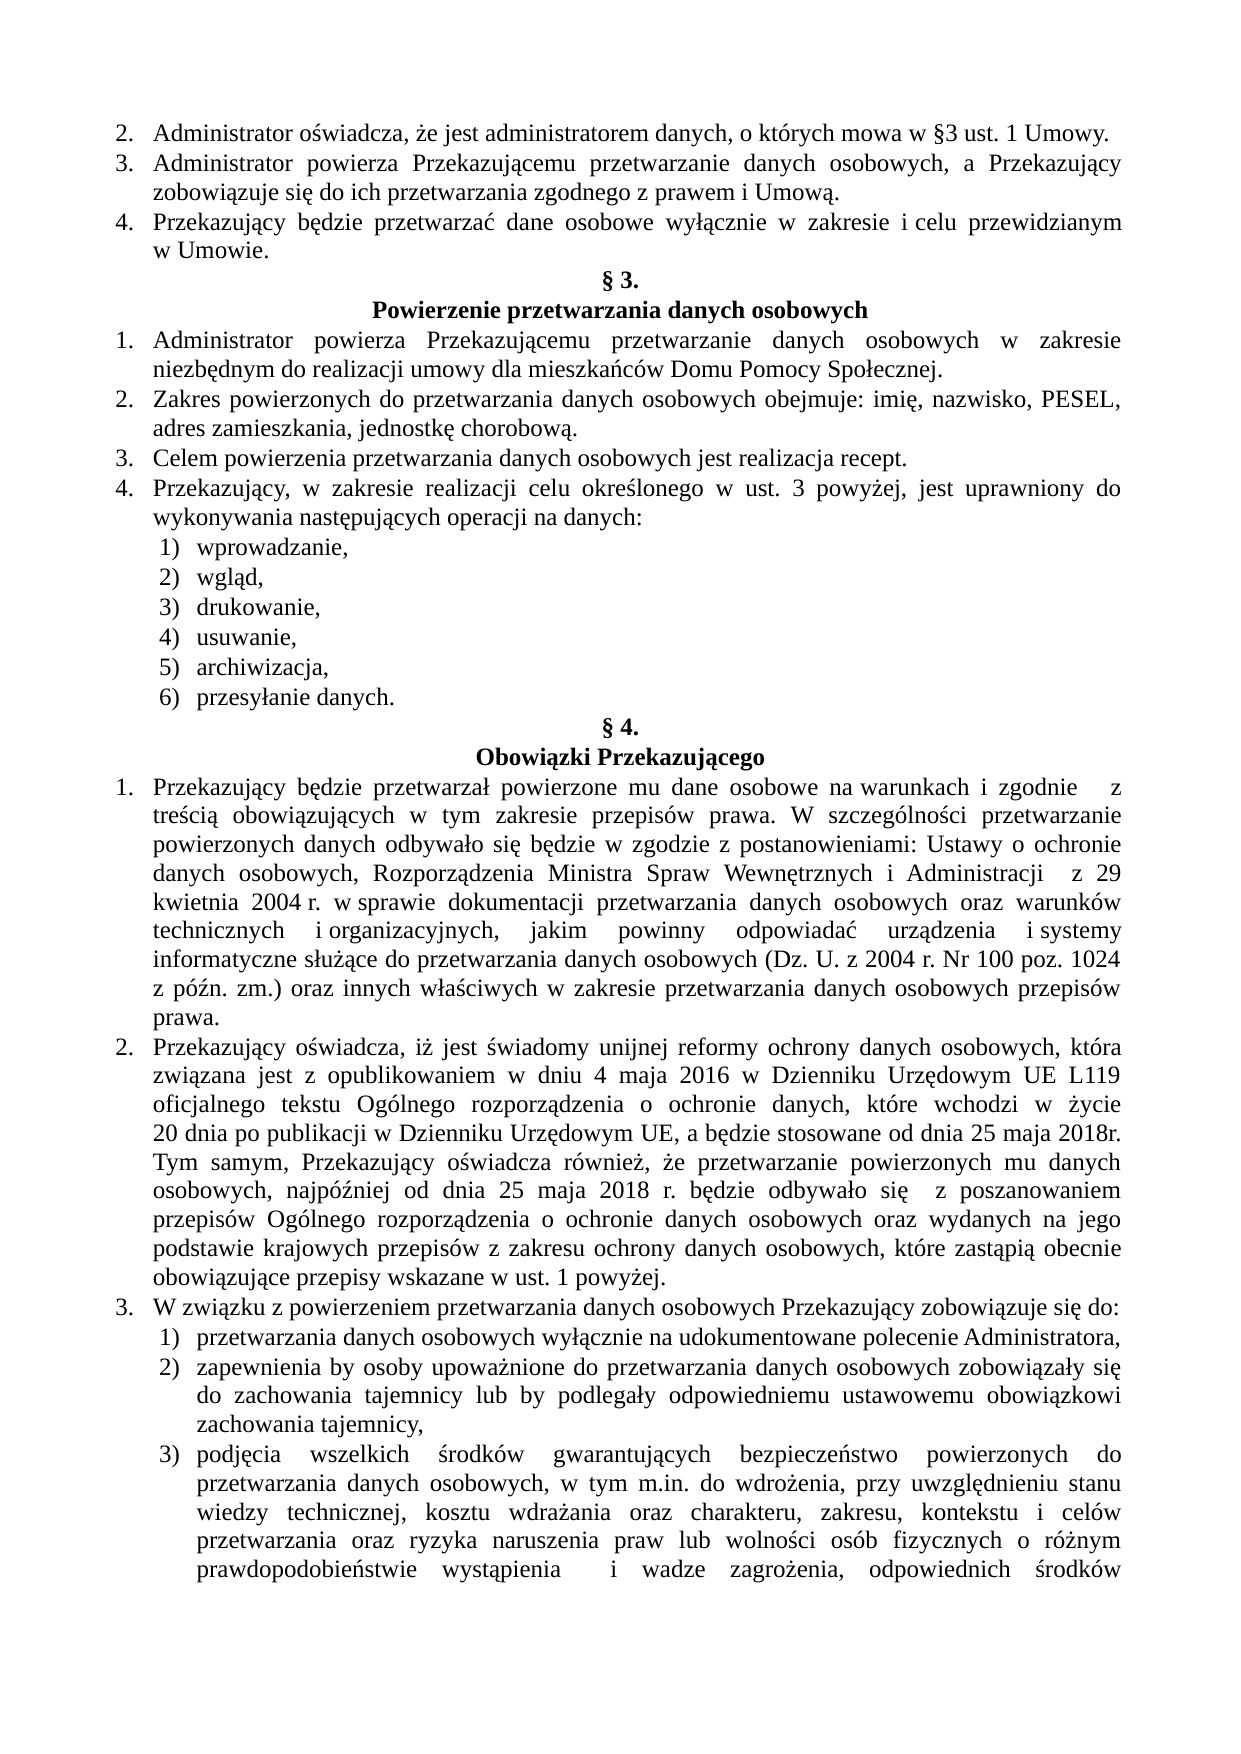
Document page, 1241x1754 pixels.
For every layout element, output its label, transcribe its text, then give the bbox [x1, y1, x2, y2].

list przetwarzania danych osobowych wyłącznie na udokumentowane polecenie Administratora, [159, 1322, 1122, 1351]
list W związku z powierzeniem przetwarzania danych osobowych Przekazujący zobowiązuje się do: [115, 1292, 1122, 1321]
list zapewnienia by osoby upoważnione do przetwarzania danych osobowych zobowiązały się do zachowania tajemnicy lub by podlegały odpowiedniemu ustawowemu obowiązkowi zachowania tajemnicy, [159, 1352, 1122, 1438]
list usuwanie, [159, 622, 1122, 651]
list Przekazujący oświadcza, iż jest świadomy unijnej reformy ochrony danych osobowych, która związana jest z opublikowaniem w dniu 4 maja 2016 w Dzienniku Urzędowym UE L119 oficjalnego tekstu Ogólnego rozporządzenia o ochronie danych, które wchodzi w życie 20 dnia po publikacji w Dzienniku Urzędowym UE, a będzie stosowane od dnia 25 maja 2018r. Tym samym, Przekazujący oświadcza również, że przetwarzanie powierzonych mu danych osobowych, najpóźniej od dnia 25 maja 2018 r. będzie odbywało się z poszanowaniem przepisów Ogólnego rozporządzenia o ochronie danych osobowych oraz wydanych na jego podstawie krajowych przepisów z zakresu ochrony danych osobowych, które zastąpią obecnie obowiązujące przepisy wskazane w ust. 1 powyżej. [115, 1032, 1122, 1291]
text Obowiązki Przekazującego [118, 742, 1122, 771]
list wprowadzanie, [159, 532, 1122, 561]
list Administrator powierza Przekazującemu przetwarzanie danych osobowych, a Przekazujący zobowiązuje się do ich przetwarzania zgodnego z prawem i Umową. [115, 148, 1122, 206]
list przesyłanie danych. [159, 682, 1122, 711]
list Administrator oświadcza, że jest administratorem danych, o których mowa w §3 ust. 1 Umowy. [115, 118, 1122, 147]
text § 3. [118, 266, 1122, 294]
list podjęcia wszelkich środków gwarantujących bezpieczeństwo powierzonych do przetwarzania danych osobowych, w tym m.in. do wdrożenia, przy uwzględnieniu stanu wiedzy technicznej, kosztu wdrażania oraz charakteru, zakresu, kontekstu i celów przetwarzania oraz ryzyka naruszenia praw lub wolności osób fizycznych o różnym prawdopodobieństwie wystąpienia i wadze zagrożenia, odpowiednich środków [159, 1439, 1122, 1583]
list Administrator powierza Przekazującemu przetwarzanie danych osobowych w zakresie niezbędnym do realizacji umowy dla mieszkańców Domu Pomocy Społecznej. [115, 326, 1122, 383]
text § 4. [118, 712, 1122, 741]
list Przekazujący, w zakresie realizacji celu określonego w ust. 3 powyżej, jest uprawniony do wykonywania następujących operacji na danych: [115, 473, 1122, 531]
list Celem powierzenia przetwarzania danych osobowych jest realizacja recept. [115, 443, 1122, 472]
list Przekazujący będzie przetwarzać dane osobowe wyłącznie w zakresie i celu przewidzianym w Umowie. [115, 207, 1122, 264]
list Zakres powierzonych do przetwarzania danych osobowych obejmuje: imię, nazwisko, PESEL, adres zamieszkania, jednostkę chorobową. [115, 384, 1122, 442]
list archiwizacja, [159, 652, 1122, 681]
list drukowanie, [159, 592, 1122, 621]
text Powierzenie przetwarzania danych osobowych [118, 296, 1122, 324]
list wgląd, [159, 562, 1122, 591]
list Przekazujący będzie przetwarzał powierzone mu dane osobowe na warunkach i zgodnie z treścią obowiązujących w tym zakresie przepisów prawa. W szczególności przetwarzanie powierzonych danych odbywało się będzie w zgodzie z postanowieniami: Ustawy o ochronie danych osobowych, Rozporządzenia Ministra Spraw Wewnętrznych i Administracji z 29 kwietnia 2004 r. w sprawie dokumentacji przetwarzania danych osobowych oraz warunków technicznych i organizacyjnych, jakim powinny odpowiadać urządzenia i systemy informatyczne służące do przetwarzania danych osobowych (Dz. U. z 2004 r. Nr 100 poz. 1024 z późn. zm.) oraz innych właściwych w zakresie przetwarzania danych osobowych przepisów prawa. [115, 772, 1122, 1031]
